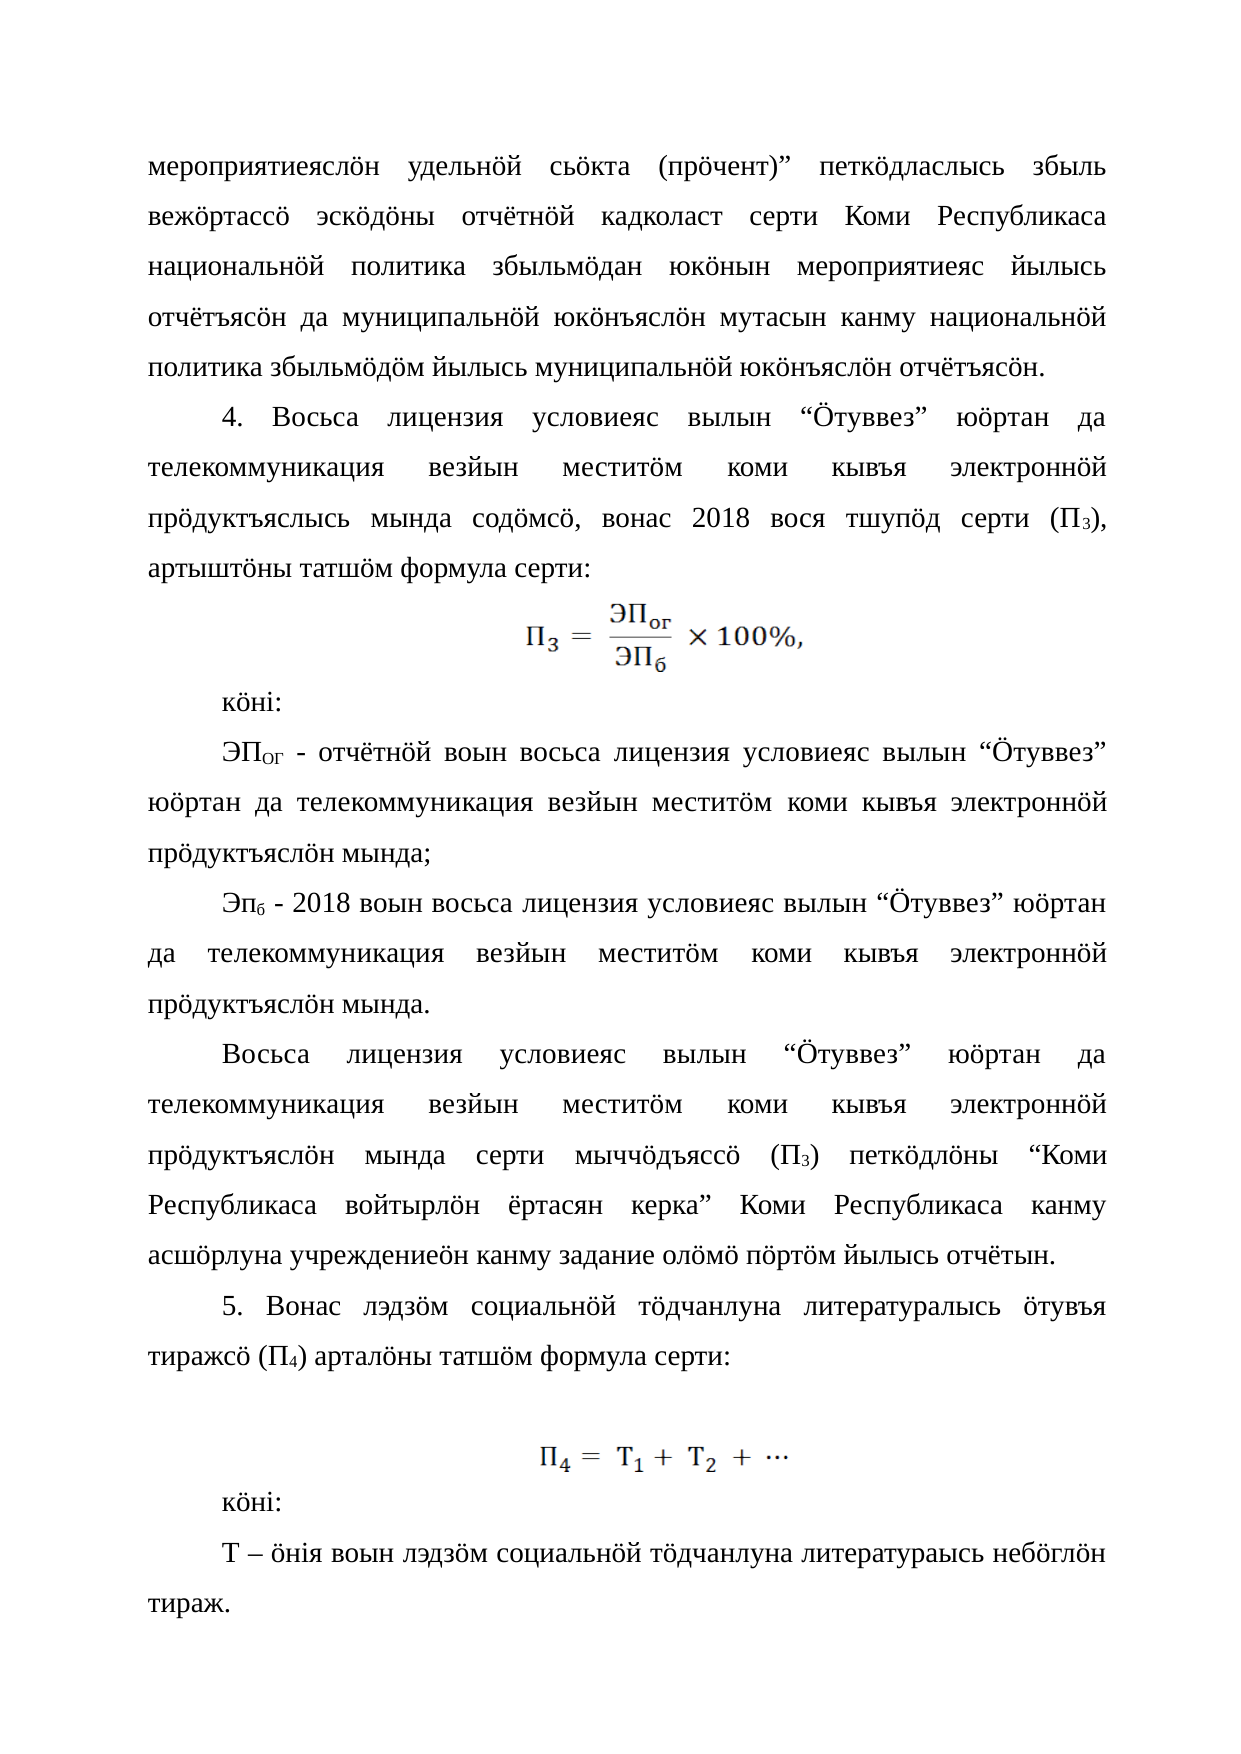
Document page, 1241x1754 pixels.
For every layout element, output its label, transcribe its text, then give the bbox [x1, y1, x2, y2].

text Эпб - 2018 воын восьса лицензия условиеяс вылын “Ӧтуввез” юӧртан да телекоммуникация везйын меститӧм коми кывъя электроннӧй прӧдуктъяслӧн мында. [148, 885, 1107, 1019]
picture [525, 600, 804, 672]
text 4. Восьса лицензия условиеяс вылын “Ӧтуввез” юӧртан да телекоммуникация везйын меститӧм коми кывъя электроннӧй прӧдуктъяслысь мында содӧмсӧ, вонас 2018 вося тшупӧд серти (П3), артыштӧны татшӧм формула серти: [148, 399, 1107, 584]
text кӧні: [148, 1484, 1107, 1518]
text ЭПОГ - отчётнӧй воын восьса лицензия условиеяс вылын “Ӧтуввез” юӧртан да телекоммуникация везйын меститӧм коми кывъя электроннӧй прӧдуктъяслӧн мында; [148, 734, 1107, 868]
text 5. Вонас лэдзӧм социальнӧй тӧдчанлуна литературалысь ӧтувъя тиражсӧ (П4) арталӧны татшӧм формула серти: [148, 1288, 1107, 1372]
text Восьса лицензия условиеяс вылын “Ӧтуввез” юӧртан да телекоммуникация везйын меститӧм коми кывъя электроннӧй прӧдуктъяслӧн мында серти мыччӧдъяссӧ (П3) петкӧдлӧны “Коми Республикаса войтырлӧн ёртасян керка” Коми Республикаса канму асшӧрлуна учреждениеӧн канму задание олӧмӧ пӧртӧм йылысь отчётын. [148, 1036, 1107, 1271]
text Т – ӧнія воын лэдзӧм социальнӧй тӧдчанлуна литератураысь небӧглӧн тираж. [148, 1535, 1107, 1618]
text кӧні: [148, 684, 1107, 717]
text мероприятиеяслӧн удельнӧй сьӧкта (прӧчент)” петкӧдласлысь збыль вежӧртассӧ эскӧдӧны отчётнӧй кадколаст серти Коми Республикаса национальнӧй политика збыльмӧдан юкӧнын мероприятиеяс йылысь отчётъясӧн да муниципальнӧй юкӧнъяслӧн мутасын канму национальнӧй политика збыльмӧдӧм йылысь муниципальнӧй юкӧнъяслӧн отчётъясӧн. [148, 148, 1107, 382]
picture [539, 1438, 790, 1472]
